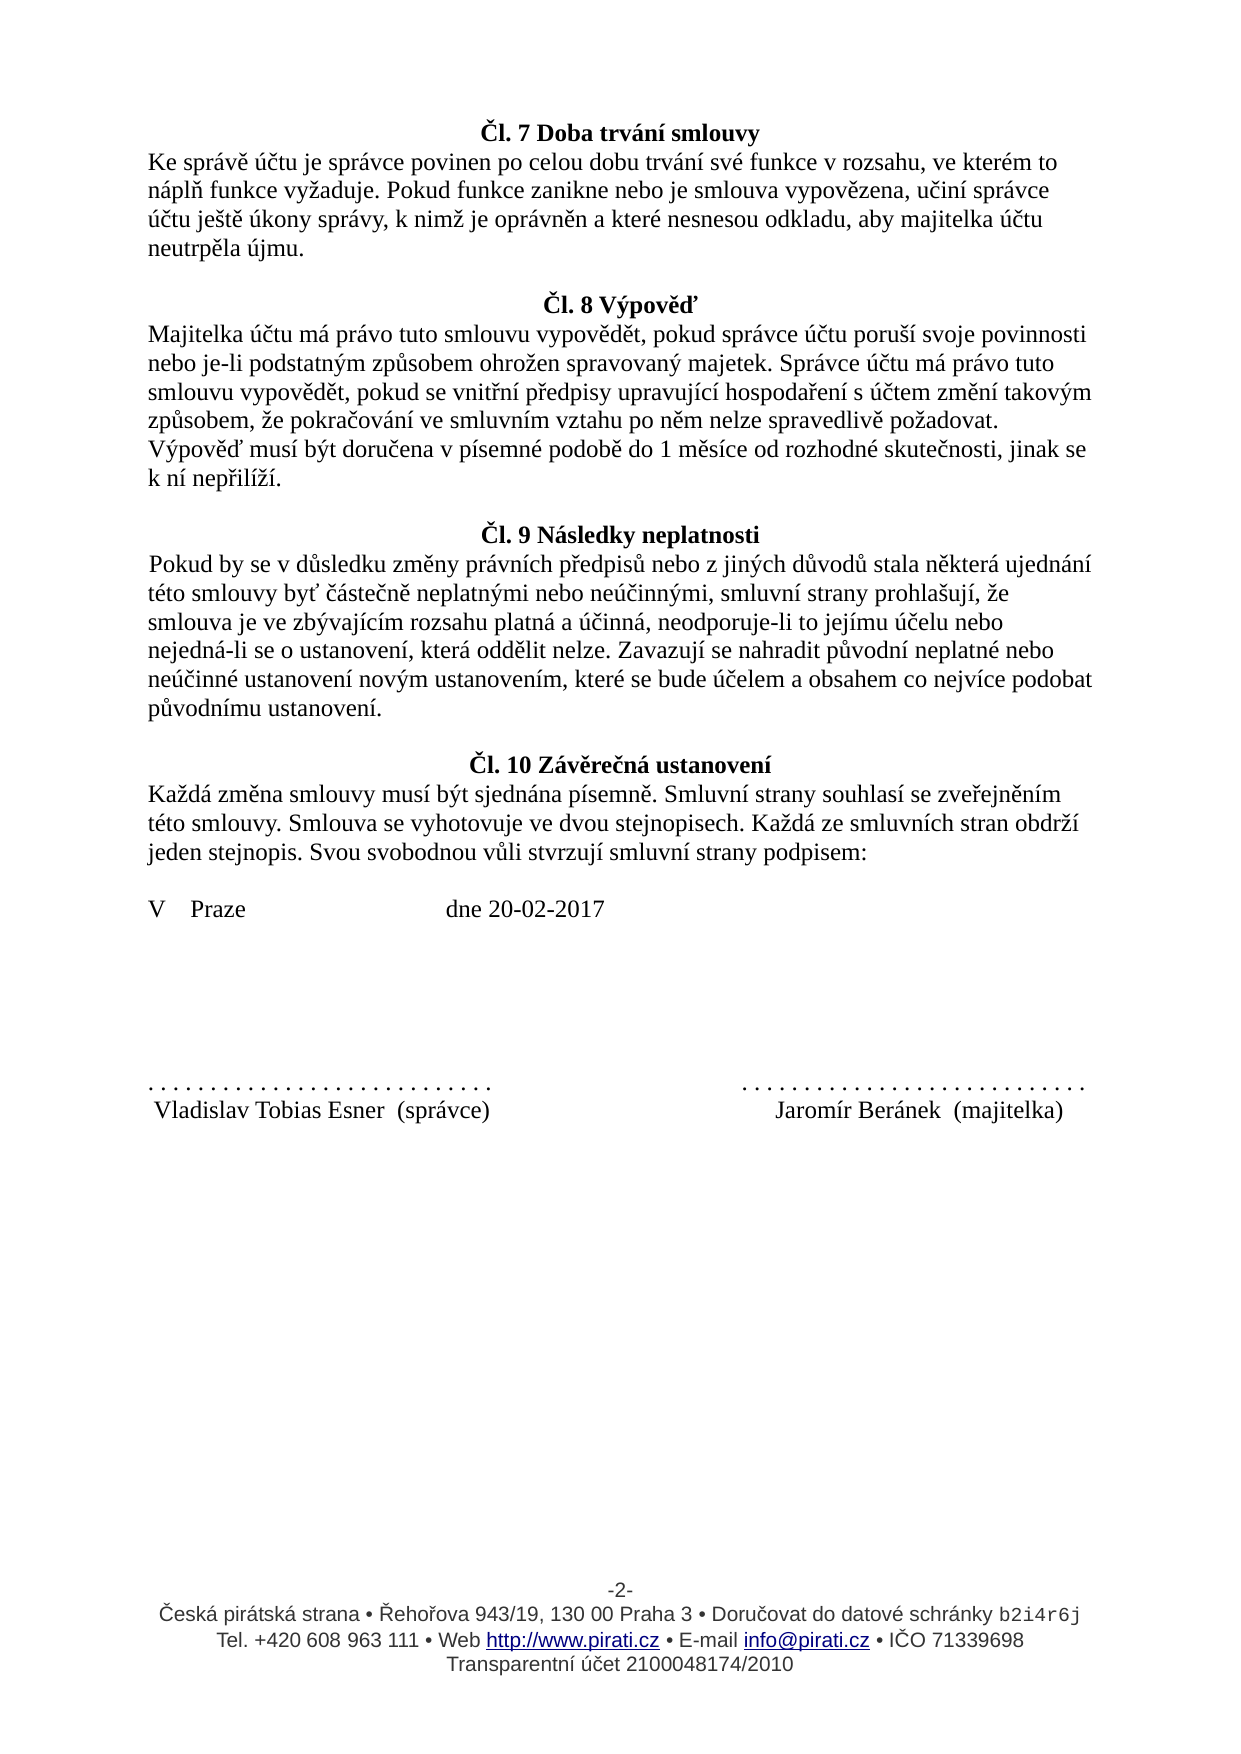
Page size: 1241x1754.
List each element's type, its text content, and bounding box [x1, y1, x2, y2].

text této smlouvy byť částečně neplatnými nebo neúčinnými, smluvní strany prohlašují, že smlouva je ve zbývajícím rozsahu platná a účinná, neodporuje-li to jejímu účelu nebo nejedná-li se o ustanovení, která oddělit nelze. Zavazují se nahradit původní neplatné nebo neúčinné ustanovení novým ustanovením, které se bude účelem a obsahem co nejvíce podobat původnímu ustanovení. [148, 578, 1093, 722]
text způsobem, že pokračování ve smluvním vztahu po něm nelze spravedlivě požadovat. Výpověď musí být doručena v písemné podobě do 1 měsíce od rozhodné skutečnosti, jinak se k ní nepřilíží. [148, 406, 1093, 521]
text Vladislav Tobias Esner (správce) Jaromír Beránek (majitelka) [148, 1096, 1093, 1124]
text Čl. 10 Závěrečná ustanovení [148, 751, 1093, 779]
text Čl. 9 Následky neplatnosti Pokud by se v důsledku změny právních předpisů nebo z jiných důvodů stala některá ujednání [148, 521, 1093, 578]
text . . . . . . . . . . . . . . . . . . . . . . . . . . . . . . . . . . . . . . . . . . . . . . . . . . . . . . . . [148, 1067, 1093, 1096]
text Čl. 7 Doba trvání smlouvy [148, 118, 1093, 147]
text V Praze dne 20-02-2017 [148, 894, 1093, 923]
text této smlouvy. Smlouva se vyhotovuje ve dvou stejnopisech. Každá ze smluvních stran obdrží [148, 808, 1093, 837]
text náplň funkce vyžaduje. Pokud funkce zanikne nebo je smlouva vypovězena, učiní správce účtu ještě úkony správy, k nimž je oprávněn a které nesnesou odkladu, aby majitelka účtu neutrpěla újmu. [148, 176, 1093, 291]
text Každá změna smlouvy musí být sjednána písemně. Smluvní strany souhlasí se zveřejněním [148, 779, 1093, 808]
text Ke správě účtu je správce povinen po celou dobu trvání své funkce v rozsahu, ve kterém to [148, 147, 1093, 176]
text Majitelka účtu má právo tuto smlouvu vypovědět, pokud správce účtu poruší svoje povinnosti nebo je-li podstatným způsobem ohrožen spravovaný majetek. Správce účtu má právo tuto smlouvu vypovědět, pokud se vnitřní předpisy upravující hospodaření s účtem změní takovým [148, 319, 1093, 406]
text jeden stejnopis. Svou svobodnou vůli stvrzují smluvní strany podpisem: [148, 837, 1093, 894]
text Čl. 8 Výpověď [148, 291, 1093, 319]
